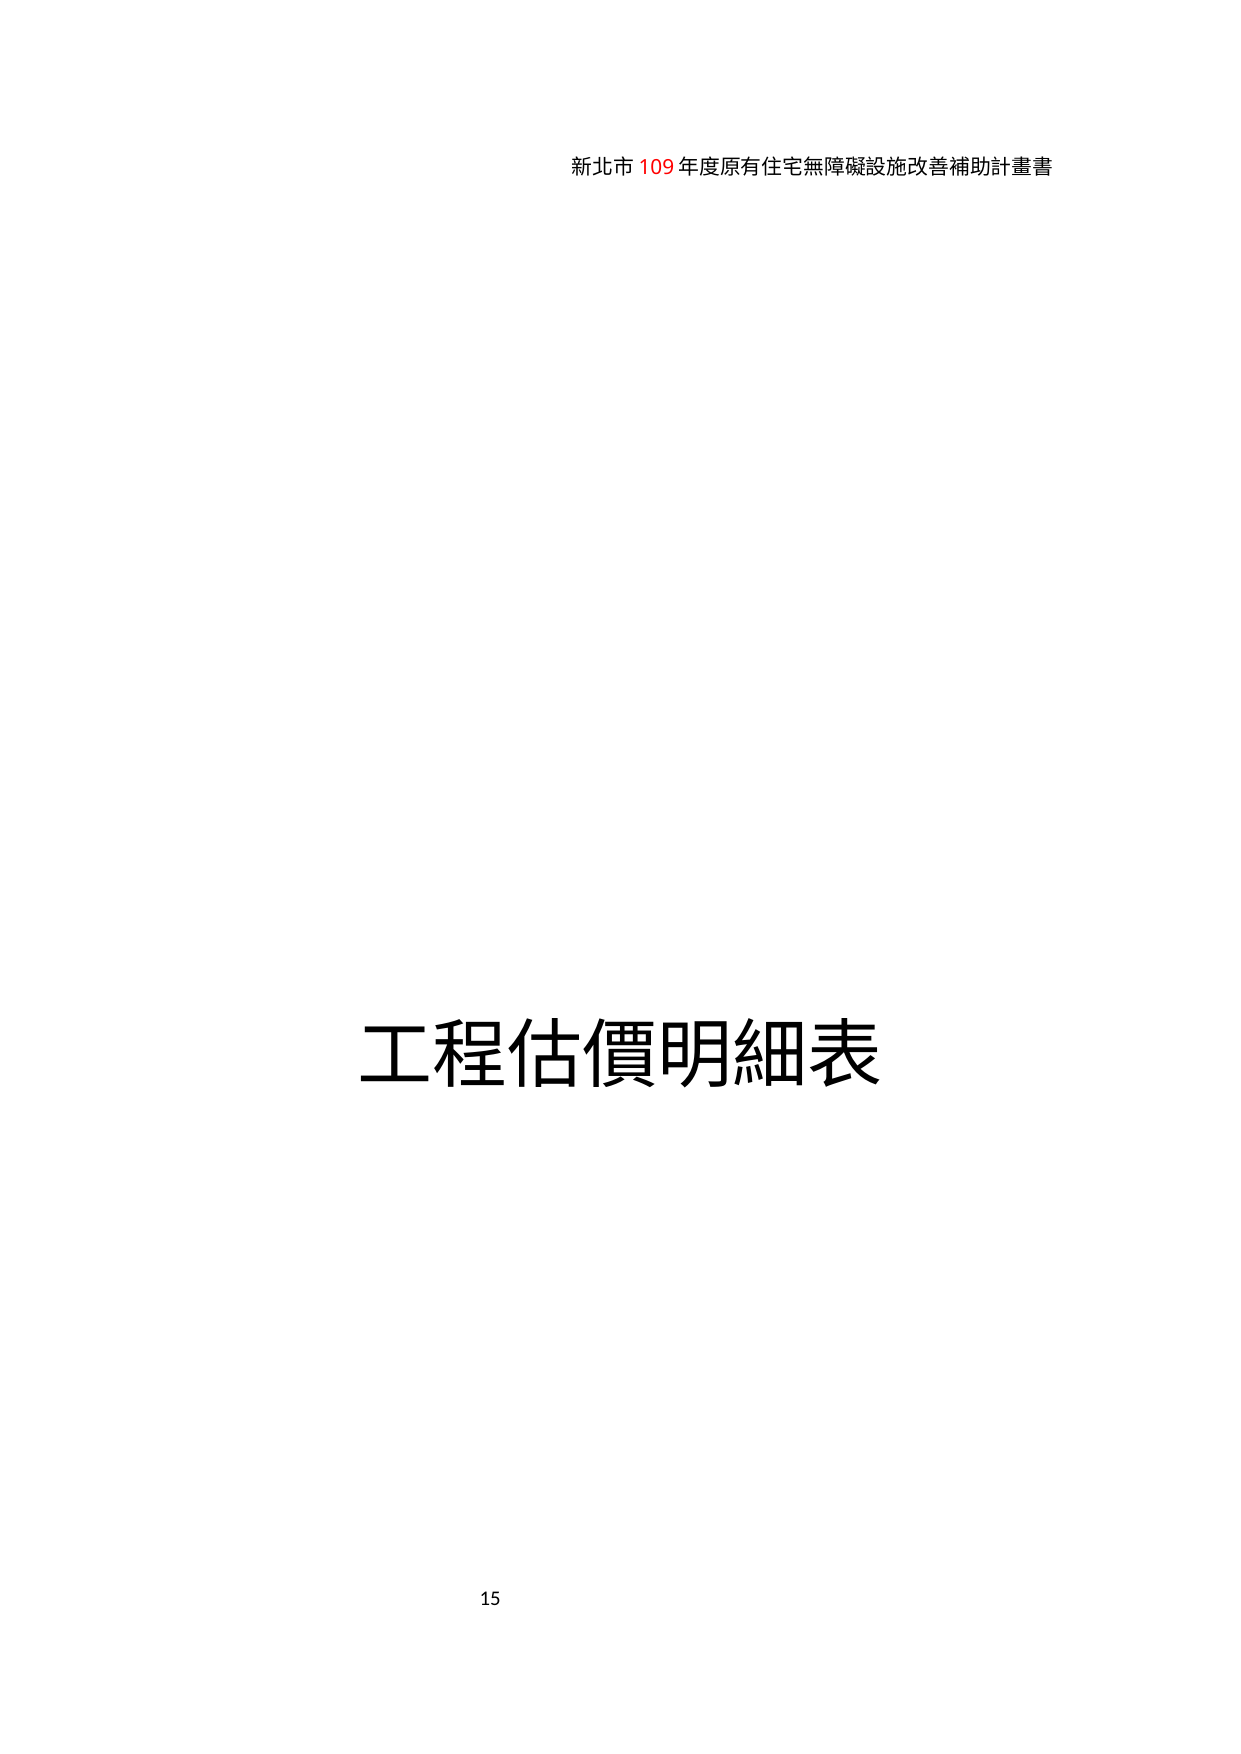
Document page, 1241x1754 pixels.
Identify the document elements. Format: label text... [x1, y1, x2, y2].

text 工程估價明細表 [187, 976, 1053, 1101]
